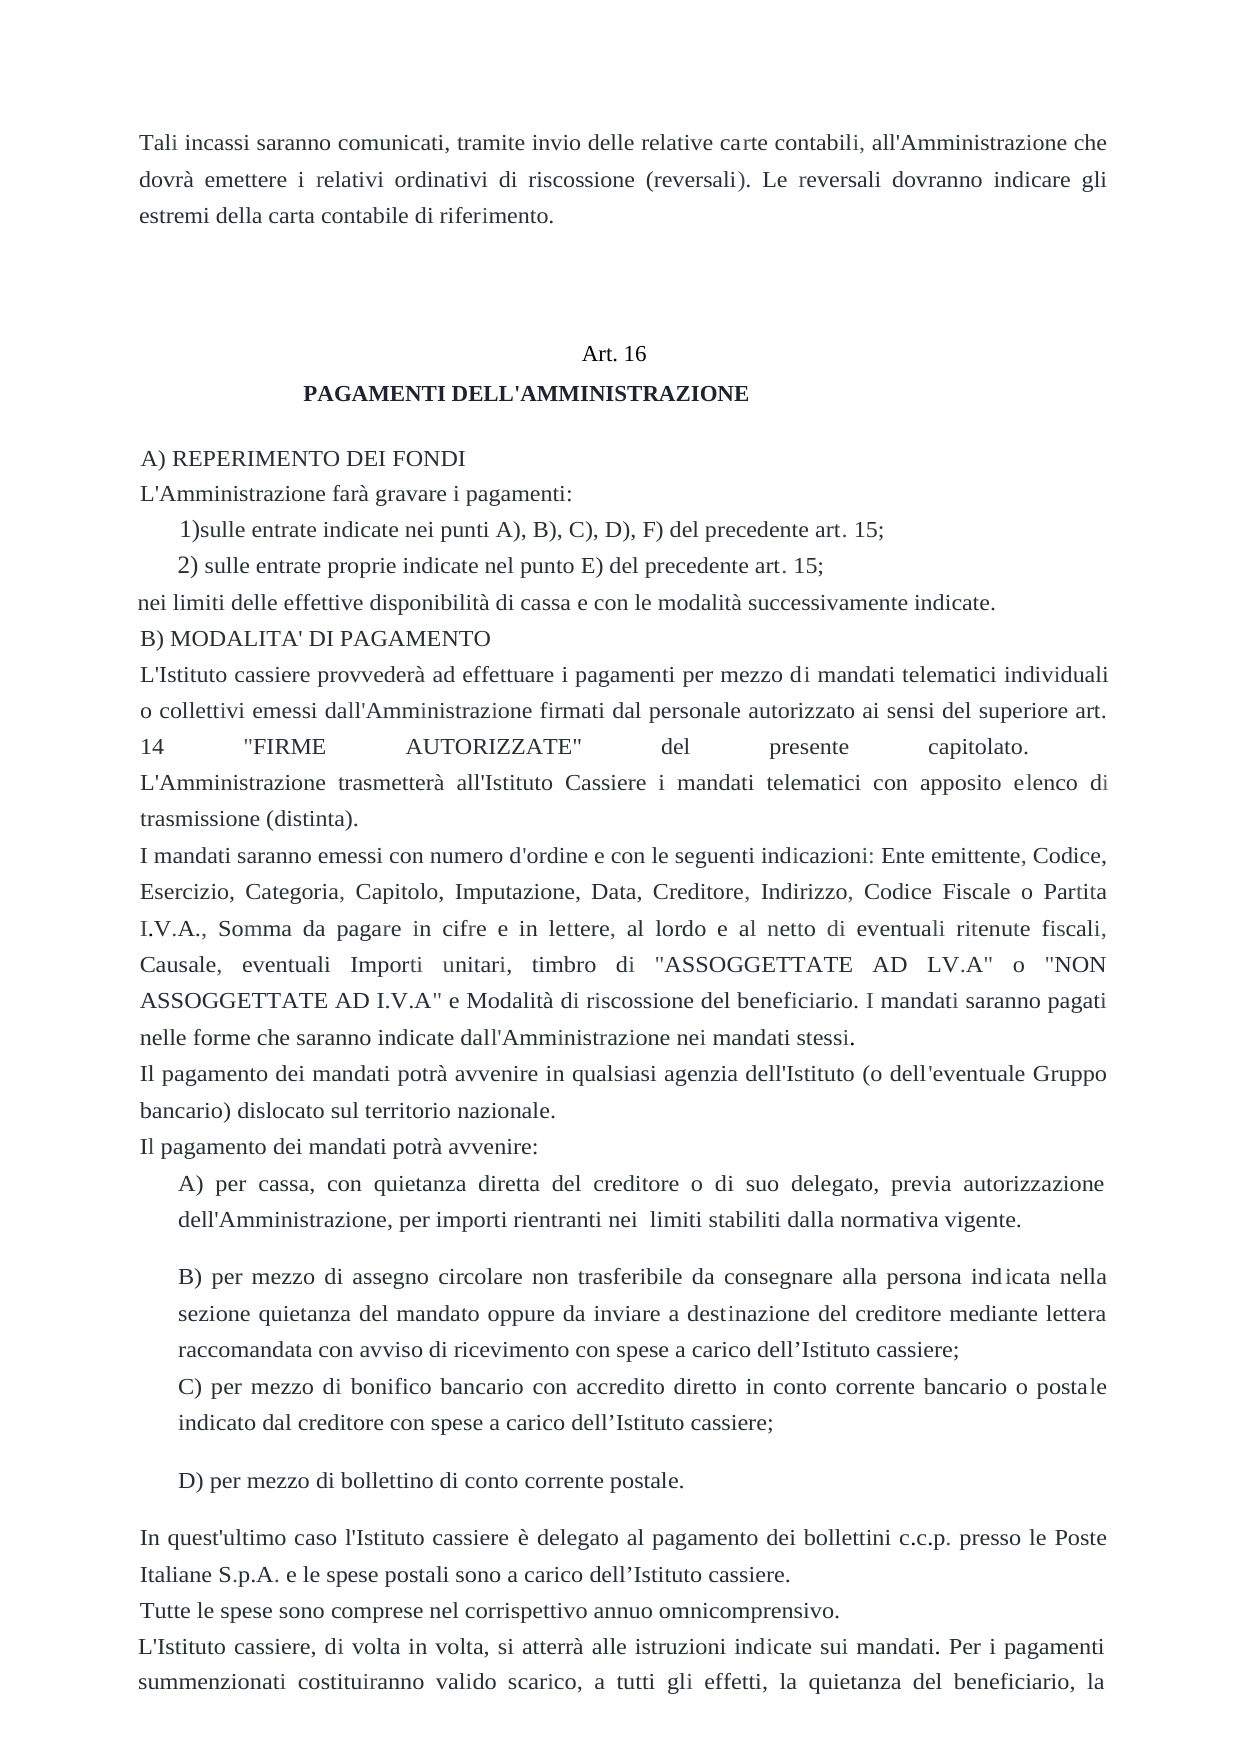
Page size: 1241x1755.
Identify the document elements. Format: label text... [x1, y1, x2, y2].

text C) per mezzo di bonifico bancario con accredito diretto in conto corrente bancario o postale indicato dal creditore con spese a carico dell’Istituto cassiere; [178, 1366, 1107, 1438]
text Art. 16 [582, 340, 1108, 367]
text A) REPERIMENTO DEI FONDI [140, 419, 856, 472]
list sulle entrate indicate nei punti A), B), C), D), F) del precedente art. 15; [179, 508, 1109, 545]
list sulle entrate proprie indicate nel punto E) del precedente art. 15; [177, 545, 1108, 581]
text L'Istituto cassiere, di volta in volta, si atterrà alle istruzioni indicate sui mandati. Per i pagamenti summenzionati costituiranno valido scarico, a tutti gli effetti, la quietanza del beneficiario, la [138, 1626, 1105, 1697]
text I mandati saranno emessi con numero d'ordine e con le seguenti indicazioni: Ente emittente, Codice, Esercizio, Categoria, Capitolo, Imputazione, Data, Creditore, Indirizzo, Codice Fiscale o Partita I.V.A., Somma da pagare in cifre e in lettere, al lordo e al netto di eventuali ritenute fiscali, Causale, eventuali Importi unitari, timbro di "ASSOGGETTATE AD LV.A" o "NON ASSOGGETTATE AD I.V.A" e Modalità di riscossione del beneficiario. I mandati saranno pagati nelle forme che saranno indicate dall'Amministrazione nei mandati stessi. [139, 834, 1107, 1053]
text PAGAMENTI DELL'AMMINISTRAZIONE [137, 380, 1109, 406]
text Tutte le spese sono comprese nel corrispettivo annuo omnicomprensivo. [139, 1589, 1107, 1626]
text B) MODALITA' DI PAGAMENTO [140, 618, 1109, 654]
text L'Istituto cassiere provvederà ad effettuare i pagamenti per mezzo di mandati telematici individuali o collettivi emessi dall'Amministrazione firmati dal personale autorizzato ai sensi del superiore art. 14 "FIRME AUTORIZZATE" del presente capitolato. L'Amministrazione trasmetterà all'Istituto Cassiere i mandati telematici con apposito elenco di trasmissione (distinta). [140, 654, 1108, 834]
text Tali incassi saranno comunicati, tramite invio delle relative carte contabili, all'Amministrazione che dovrà emettere i relativi ordinativi di riscossione (reversali). Le reversali dovranno indicare gli estremi della carta contabile di riferimento. [139, 121, 1107, 231]
text In quest'ultimo caso l'Istituto cassiere è delegato al pagamento dei bollettini c.c.p. presso le Poste Italiane S.p.A. e le spese postali sono a carico dell’Istituto cassiere. [139, 1516, 1107, 1589]
text Il pagamento dei mandati potrà avvenire: [139, 1126, 1107, 1162]
text D) per mezzo di bollettino di conto corrente postale. [178, 1459, 1107, 1496]
text A) per cassa, con quietanza diretta del creditore o di suo delegato, previa autorizzazione dell'Amministrazione, per importi rientranti nei limiti stabiliti dalla normativa vigente. [178, 1163, 1107, 1235]
text B) per mezzo di assegno circolare non trasferibile da consegnare alla persona indicata nella sezione quietanza del mandato oppure da inviare a destinazione del creditore mediante lettera raccomandata con avviso di ricevimento con spese a carico dell’Istituto cassiere; [178, 1256, 1107, 1365]
text Il pagamento dei mandati potrà avvenire in qualsiasi agenzia dell'Istituto (o dell'eventuale Gruppo bancario) dislocato sul territorio nazionale. [139, 1053, 1107, 1126]
text L'Amministrazione farà gravare i pagamenti: [140, 472, 1109, 508]
text nei limiti delle effettive disponibilità di cassa e con le modalità successivamente indicate. [137, 581, 1108, 618]
